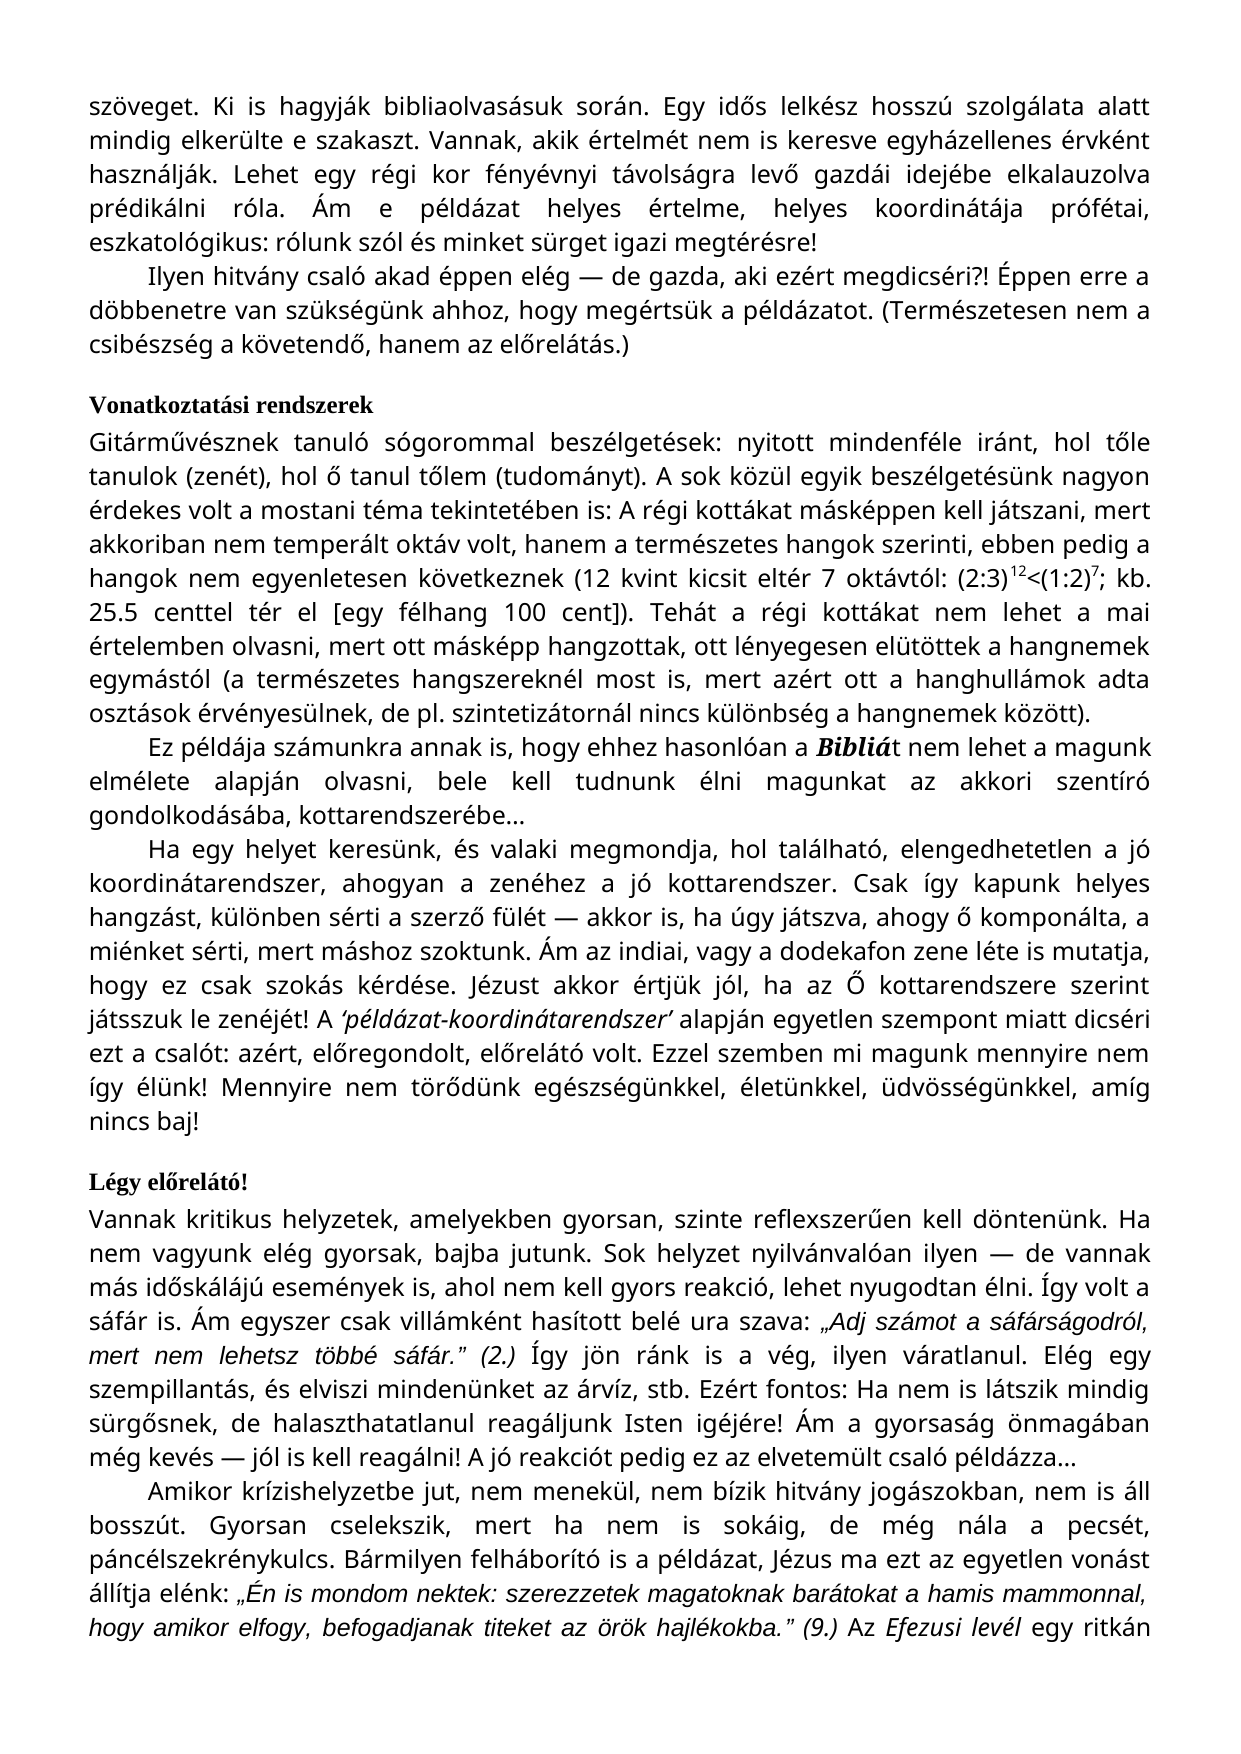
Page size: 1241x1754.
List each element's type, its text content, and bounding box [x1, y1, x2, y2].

subtitle Vonatkoztatási rendszerek [88, 390, 1152, 418]
text szöveget. Ki is hagyják bibliaolvasásuk során. Egy idős lelkész hosszú szolgálata alatt mindig elkerülte e szakaszt. Vannak, akik értelmét nem is keresve egyházellenes érvként használják. Lehet egy régi kor fényévnyi távolságra levő gazdái idejébe elkalauzolva prédikálni róla. Ám e példázat helyes értelme, helyes koordinátája prófétai, eszkatológikus: rólunk szól és minket sürget igazi megtérésre! [88, 88, 1152, 258]
subtitle Légy előrelátó! [88, 1167, 1152, 1196]
text Gitárművésznek tanuló sógorommal beszélgetések: nyitott mindenféle iránt, hol tőle tanulok (zenét), hol ő tanul tőlem (tudományt). A sok közül egyik beszélgetésünk nagyon érdekes volt a mostani téma tekintetében is: A régi kottákat másképpen kell játszani, mert akkoriban nem temperált oktáv volt, hanem a természetes hangok szerinti, ebben pedig a hangok nem egyenletesen következnek (12 kvint kicsit eltér 7 oktávtól: (2:3)12<(1:2)7; kb. 25.5 centtel tér el [egy félhang 100 cent]). Tehát a régi kottákat nem lehet a mai értelemben olvasni, mert ott másképp hangzottak, ott lényegesen elütöttek a hangnemek egymástól (a természetes hangszereknél most is, mert azért ott a hanghullámok adta osztások érvényesülnek, de pl. szintetizátornál nincs különbség a hangnemek között). [88, 424, 1152, 730]
text Ha egy helyet keresünk, és valaki megmondja, hol található, elengedhetetlen a jó koordinátarendszer, ahogyan a zenéhez a jó kottarendszer. Csak így kapunk helyes hangzást, különben sérti a szerző fülét — akkor is, ha úgy játszva, ahogy ő komponálta, a miénket sérti, mert máshoz szoktunk. Ám az indiai, vagy a dodekafon zene léte is mutatja, hogy ez csak szokás kérdése. Jézust akkor értjük jól, ha az Ő kottarendszere szerint játsszuk le zenéjét! A ‘példázat-koordinátarendszer’ alapján egyetlen szempont miatt dicséri ezt a csalót: azért, előregondolt, előrelátó volt. Ezzel szemben mi magunk mennyire nem így élünk! Mennyire nem törődünk egészségünkkel, életünkkel, üdvösségünkkel, amíg nincs baj! [88, 832, 1152, 1137]
text Ez példája számunkra annak is, hogy ehhez hasonlóan a Bibliát nem lehet a magunk elmélete alapján olvasni, bele kell tudnunk élni magunkat az akkori szentíró gondolkodásába, kottarendszerébe… [88, 730, 1152, 832]
text Amikor krízishelyzetbe jut, nem menekül, nem bízik hitvány jogászokban, nem is áll bosszút. Gyorsan cselekszik, mert ha nem is sokáig, de még nála a pecsét, páncélszekrénykulcs. Bármilyen felháborító is a példázat, Jézus ma ezt az egyetlen vonást állítja elénk: „Én is mondom nektek: szerezzetek magatoknak barátokat a hamis mammonnal, hogy amikor elfogy, befogadjanak titeket az örök hajlékokba.” (9.) Az Efezusi levél egy ritkán [88, 1473, 1152, 1643]
text Ilyen hitvány csaló akad éppen elég — de gazda, aki ezért megdicséri?! Éppen erre a döbbenetre van szükségünk ahhoz, hogy megértsük a példázatot. (Természetesen nem a csibészség a követendő, hanem az előrelátás.) [88, 258, 1152, 360]
text Vannak kritikus helyzetek, amelyekben gyorsan, szinte reflexszerűen kell döntenünk. Ha nem vagyunk elég gyorsak, bajba jutunk. Sok helyzet nyilvánvalóan ilyen — de vannak más időskálájú események is, ahol nem kell gyors reakció, lehet nyugodtan élni. Így volt a sáfár is. Ám egyszer csak villámként hasított belé ura szava: „Adj számot a sáfárságodról, mert nem lehetsz többé sáfár.” (2.) Így jön ránk is a vég, ilyen váratlanul. Elég egy szempillantás, és elviszi mindenünket az árvíz, stb. Ezért fontos: Ha nem is látszik mindig sürgősnek, de halaszthatatlanul reagáljunk Isten igéjére! Ám a gyorsaság önmagában még kevés — jól is kell reagálni! A jó reakciót pedig ez az elvetemült csaló példázza… [88, 1202, 1152, 1473]
